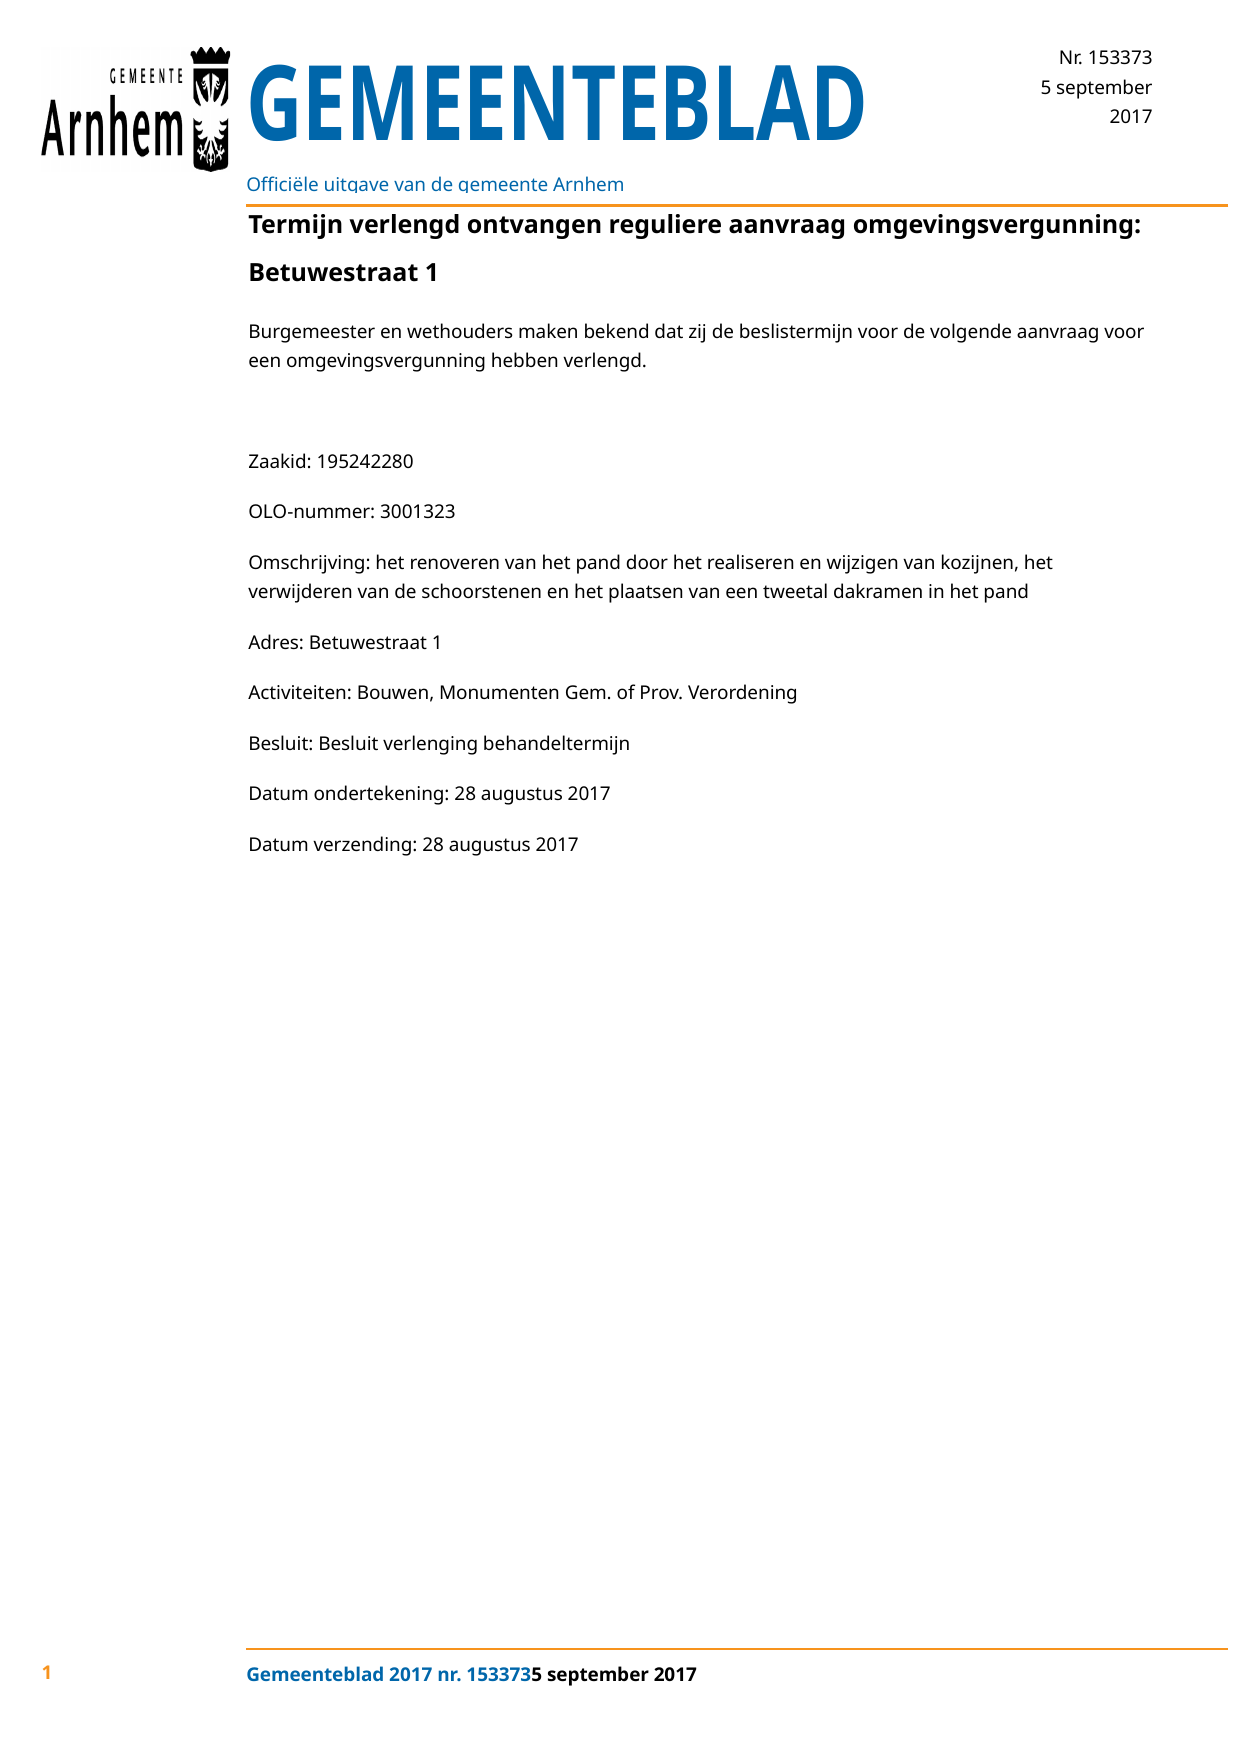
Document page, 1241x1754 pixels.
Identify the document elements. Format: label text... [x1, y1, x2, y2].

text Besluit: Besluit verlenging behandeltermijn [248, 730, 1152, 756]
text Datum ondertekening: 28 augustus 2017 [248, 780, 1152, 806]
text Activiteiten: Bouwen, Monumenten Gem. of Prov. Verordening [248, 679, 1152, 705]
text Omschrijving: het renoveren van het pand door het realiseren en wijzigen van kozijnen, het verwijderen van de schoorstenen en het plaatsen van een tweetal dakramen in het pand [248, 549, 1152, 604]
picture [41, 47, 231, 172]
text Datum verzending: 28 augustus 2017 [248, 831, 1152, 857]
text Zaakid: 195242280 [248, 448, 1152, 474]
text Termijn verlengd ontvangen reguliere aanvraag omgevingsvergunning: Betuwestraat 1 [248, 207, 1152, 288]
text Adres: Betuwestraat 1 [248, 629, 1152, 655]
text OLO-nummer: 3001323 [248, 499, 1152, 524]
text Burgemeester en wethouders maken bekend dat zij de beslistermijn voor de volgende aanvraag voor een omgevingsvergunning hebben verlengd. [248, 318, 1152, 373]
